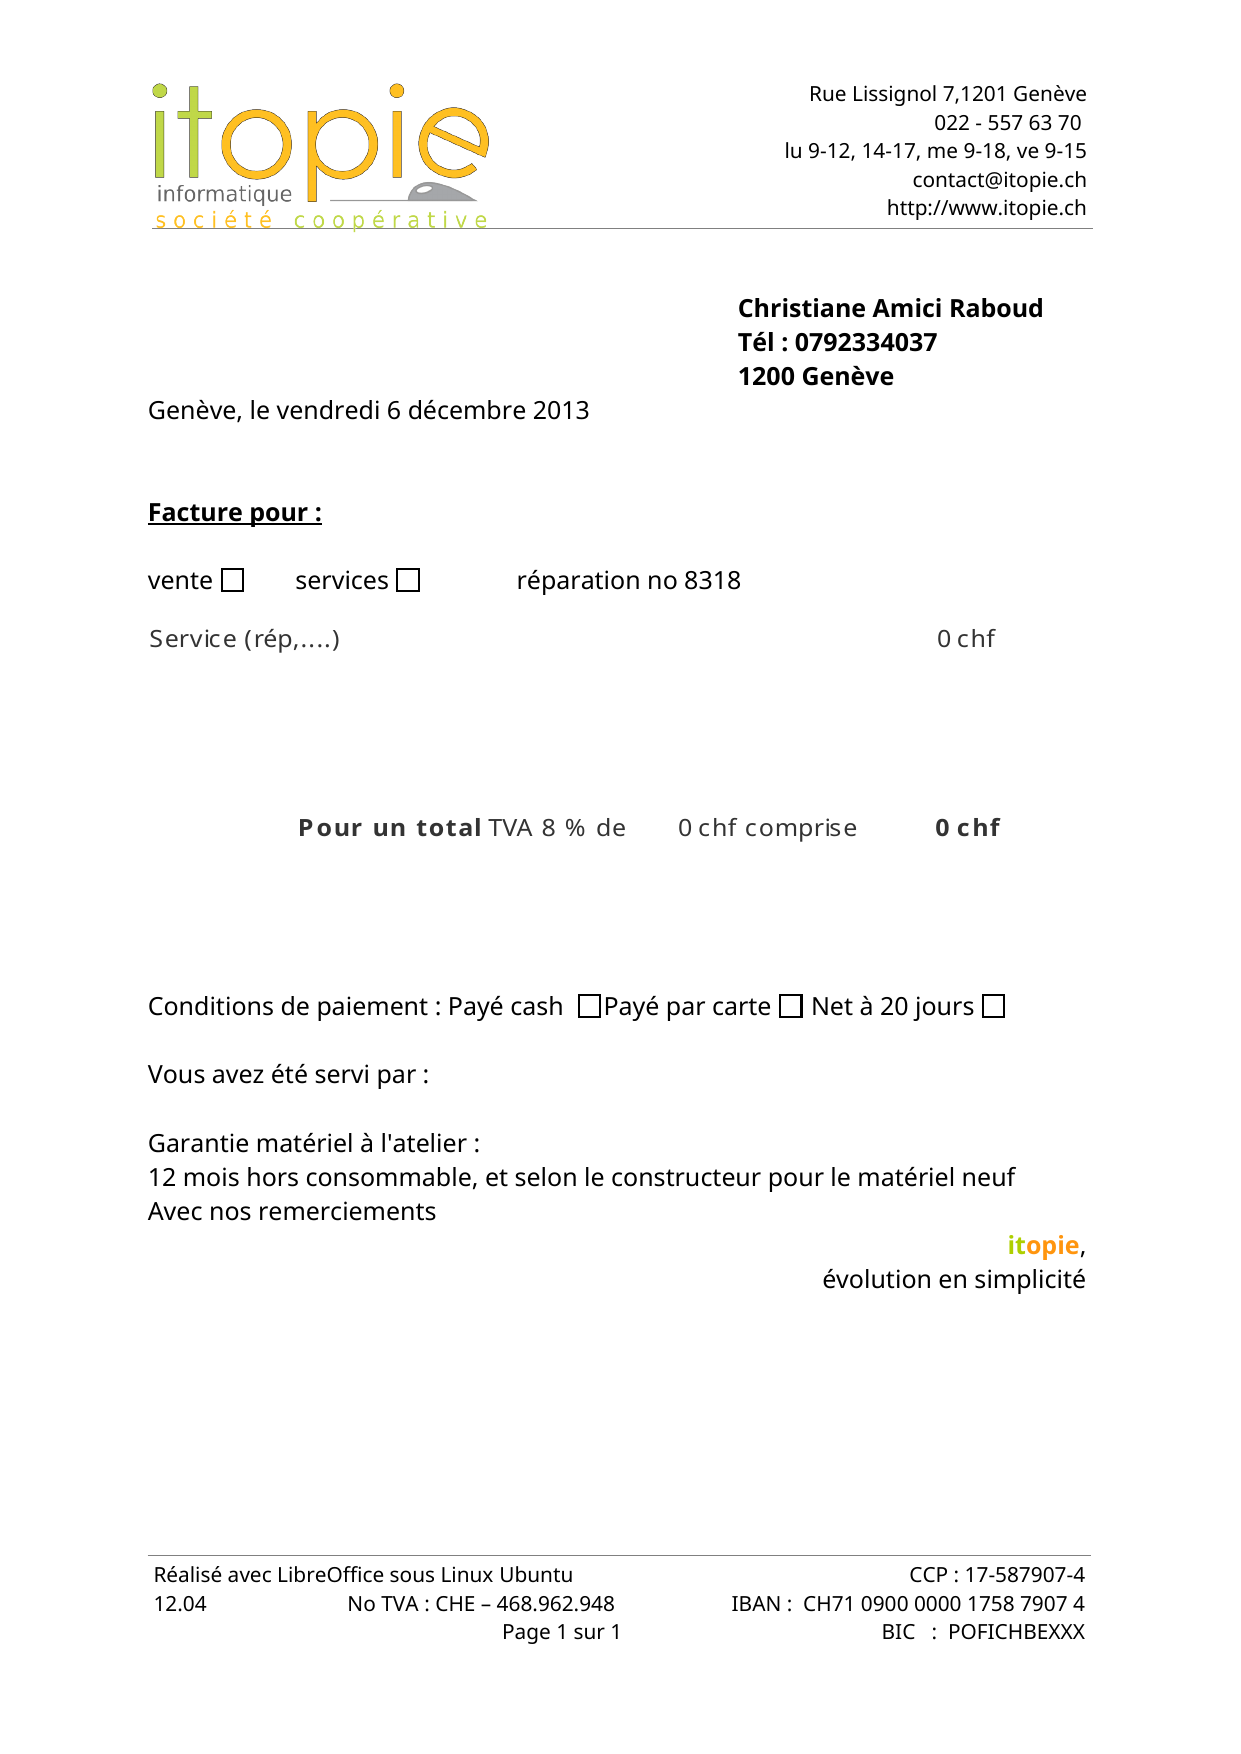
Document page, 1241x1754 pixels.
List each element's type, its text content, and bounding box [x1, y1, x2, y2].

picture [138, 72, 500, 244]
text Genève, le vendredi 6 décembre 2013 [148, 392, 1093, 427]
text Tél : 0792334037 [148, 324, 1093, 358]
text 1200 Genève [148, 358, 1093, 392]
text évolution en simplicité [148, 1262, 1093, 1296]
text Conditions de paiement : Payé cash Payé par carte Net à 20 jours [148, 989, 1093, 1023]
text itopie, [148, 1227, 1093, 1262]
text Garantie matériel à l'atelier : [148, 1125, 1093, 1159]
text 12 mois hors consommable, et selon le constructeur pour le matériel neuf [148, 1159, 1093, 1193]
text vente services réparation no 8318 [148, 563, 1093, 597]
text Vous avez été servi par : [148, 1057, 1093, 1091]
text Christiane Amici Raboud [148, 290, 1093, 324]
text Avec nos remerciements [148, 1193, 1093, 1227]
text Facture pour : [148, 495, 1093, 529]
